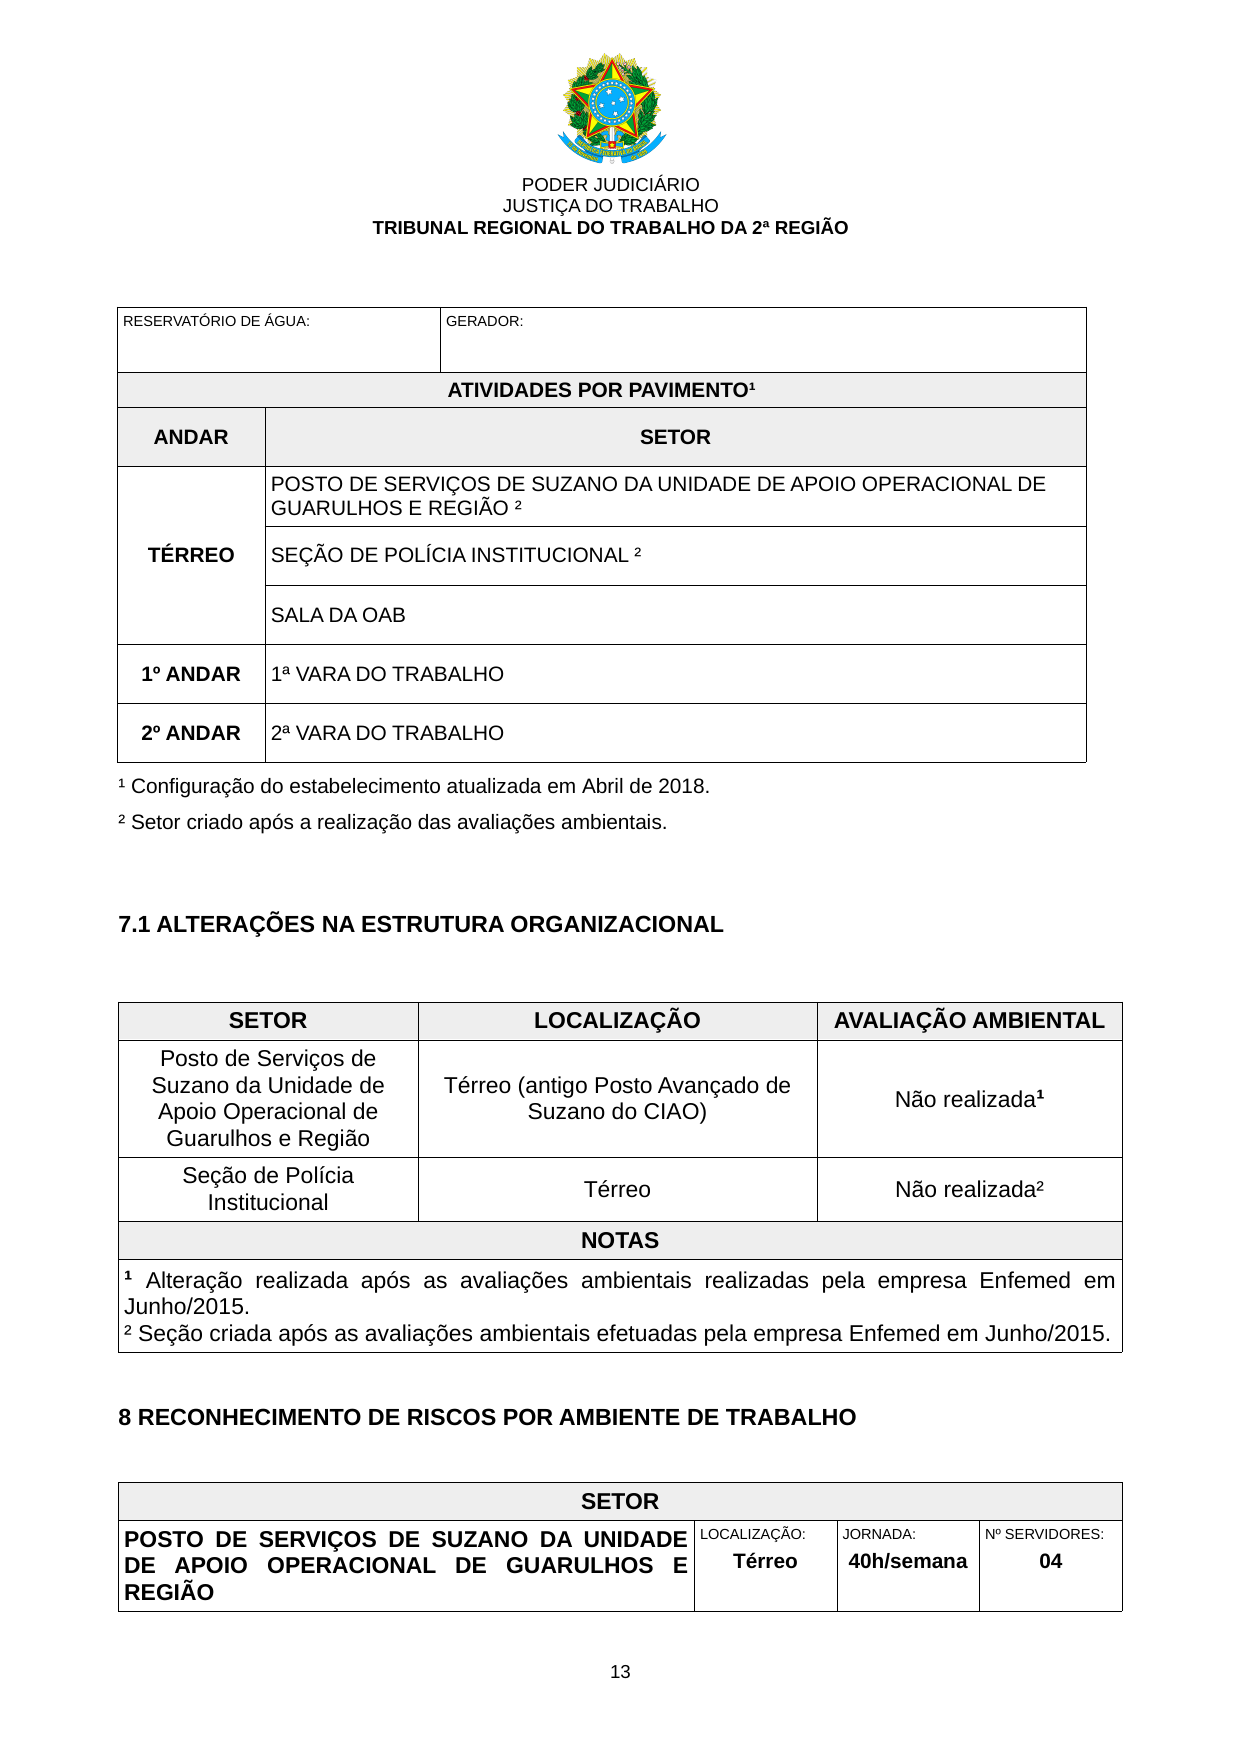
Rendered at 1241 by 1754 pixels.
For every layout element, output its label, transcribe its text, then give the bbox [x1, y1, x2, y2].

table_cell LOCALIZAÇÃO: Térreo [695, 1521, 837, 1611]
table_cell SETOR [266, 408, 1086, 466]
table_cell ANDAR [118, 408, 265, 466]
table_header SETOR [119, 1483, 1122, 1520]
table_cell ATIVIDADES POR PAVIMENTO¹ [118, 373, 1086, 407]
table_cell NOTAS [119, 1222, 1122, 1259]
table_cell SALA DA OAB [266, 586, 1086, 644]
table_cell GERADOR: [441, 308, 1086, 372]
table_cell ¹ Alteração realizada após as avaliações ambientais realizadas pela empresa Enfemed em Junho/2015. ² Seção criada após as avaliações ambientais efetuadas pela empresa Enfemed em Junho/2015. [119, 1260, 1122, 1352]
text ² Setor criado após a realização das avaliações ambientais. [118, 809, 1122, 833]
table_cell POSTO DE SERVIÇOS DE SUZANO DA UNIDADE DE APOIO OPERACIONAL DE GUARULHOS E REGIÃO [119, 1521, 694, 1611]
subtitle 7.1 ALTERAÇÕES NA ESTRUTURA ORGANIZACIONAL [118, 911, 1122, 938]
table_cell Térreo (antigo Posto Avançado de Suzano do CIAO) [419, 1041, 817, 1157]
table_cell Não realizada² [818, 1158, 1122, 1221]
text ¹ Configuração do estabelecimento atualizada em Abril de 2018. [118, 774, 1122, 798]
subtitle 8 RECONHECIMENTO DE RISCOS POR AMBIENTE DE TRABALHO [118, 1404, 1122, 1431]
table_cell 1ª VARA DO TRABALHO [266, 645, 1086, 703]
table_header LOCALIZAÇÃO [419, 1003, 817, 1039]
table_cell 2º ANDAR [118, 704, 265, 762]
table_cell Não realizada¹ [818, 1041, 1122, 1157]
table_cell RESERVATÓRIO DE ÁGUA: [118, 308, 440, 372]
table_cell Térreo [419, 1158, 817, 1221]
table_cell Posto de Serviços de Suzano da Unidade de Apoio Operacional de Guarulhos e Região [119, 1041, 418, 1157]
table_cell JORNADA: 40h/semana [838, 1521, 979, 1611]
table_cell TÉRREO [118, 467, 265, 644]
table_cell Nº SERVIDORES: 04 [980, 1521, 1122, 1611]
table_cell Seção de Polícia Institucional [119, 1158, 418, 1221]
table_header SETOR [119, 1003, 418, 1039]
table_cell POSTO DE SERVIÇOS DE SUZANO DA UNIDADE DE APOIO OPERACIONAL DE GUARULHOS E REGIÃO ² [266, 467, 1086, 526]
table_cell SEÇÃO DE POLÍCIA INSTITUCIONAL ² [266, 527, 1086, 585]
table_cell 2ª VARA DO TRABALHO [266, 704, 1086, 762]
table_header AVALIAÇÃO AMBIENTAL [818, 1003, 1122, 1039]
table_cell 1º ANDAR [118, 645, 265, 703]
